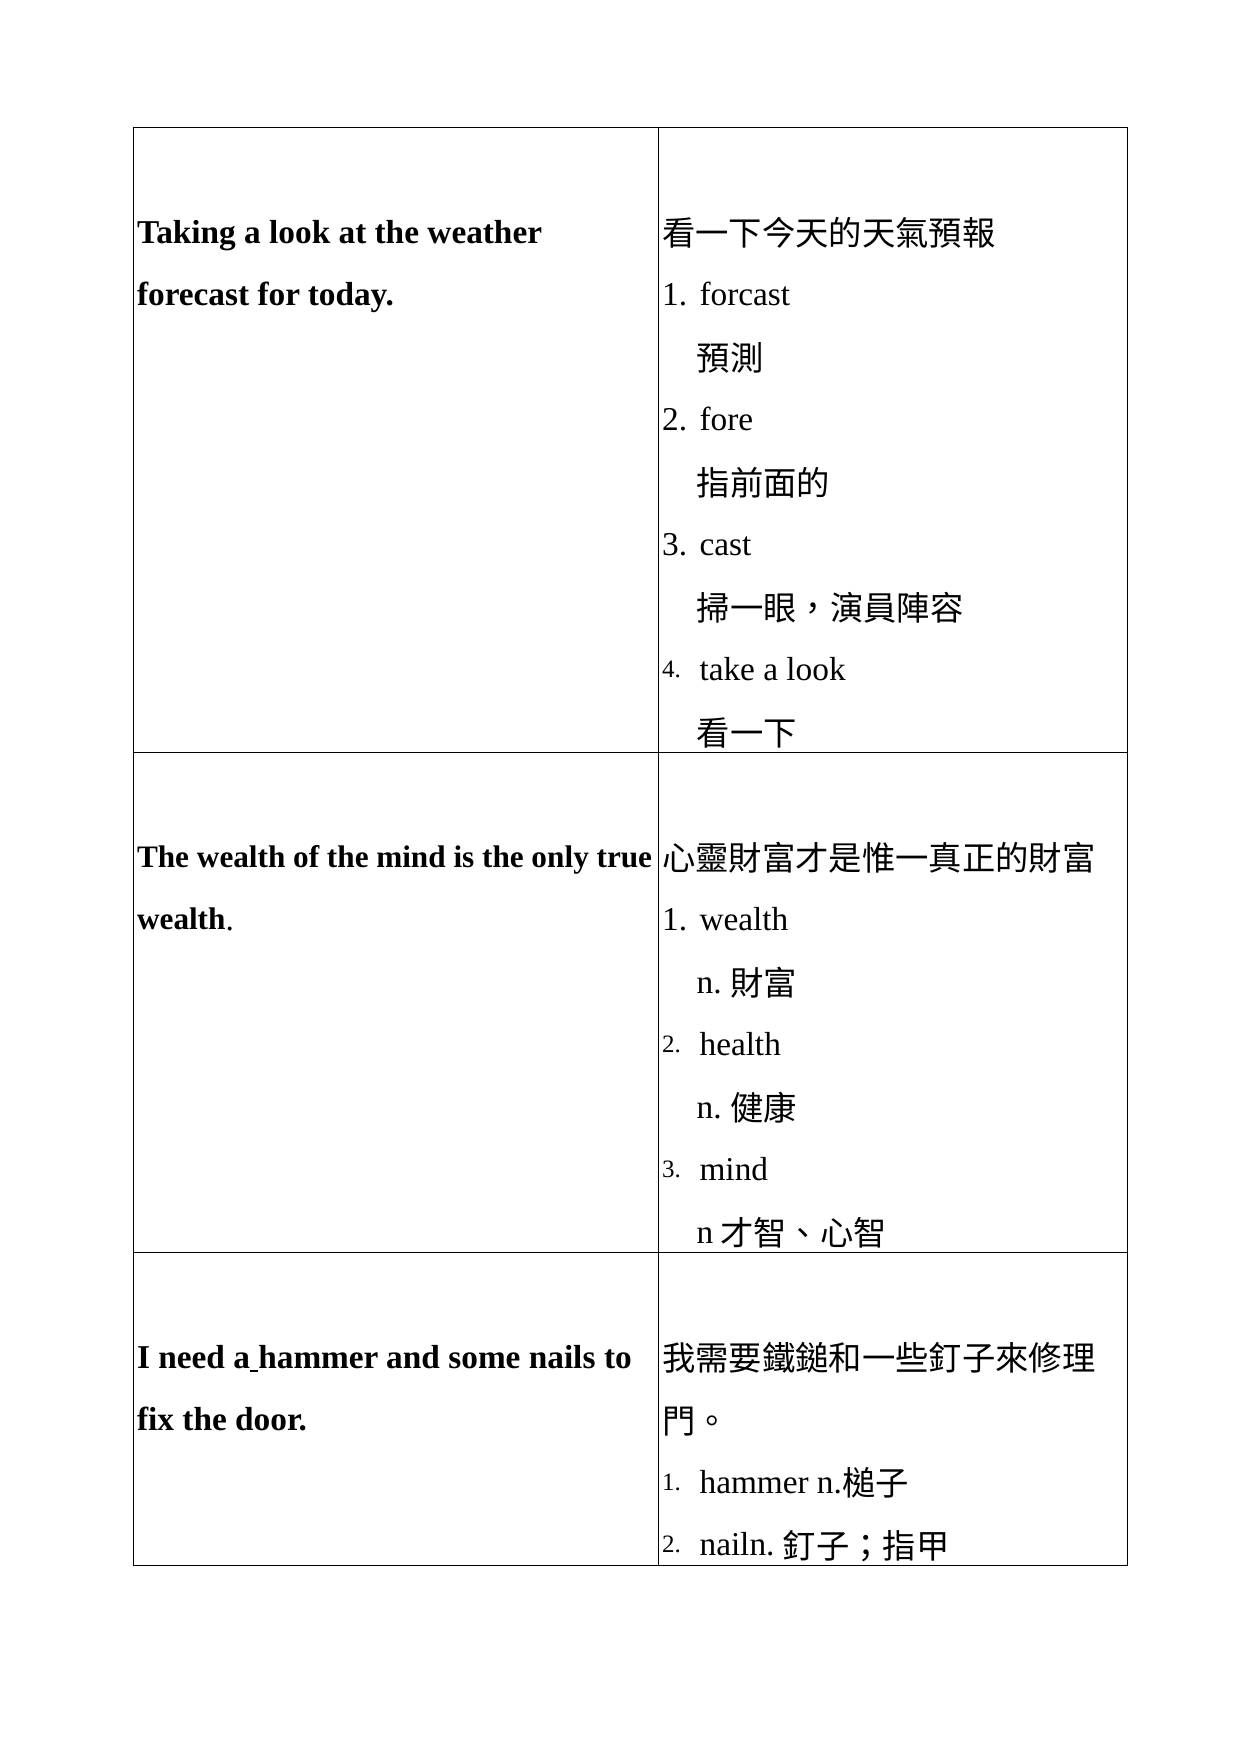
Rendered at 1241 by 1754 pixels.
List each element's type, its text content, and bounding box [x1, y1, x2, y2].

table_cell I need a hammer and some nails to fix the door. [134, 1253, 658, 1564]
table_header 看一下今天的天氣預報 forcast 預測 fore 指前面的 cast 掃一眼，演員陣容 take a look 看一下 [659, 128, 1127, 752]
table_cell 心靈財富才是惟一真正的財富 wealth n. 財富 health n. 健康 mind n才智、心智 [659, 753, 1127, 1252]
table_cell The wealth of the mind is the only true wealth. [134, 753, 658, 1252]
table_header Taking a look at the weather forecast for today. [134, 128, 658, 752]
table_cell 我需要鐵鎚和一些釘子來修理門。 hammer n.槌子 nailn. 釘子；指甲 bite nails咬指甲 [659, 1253, 1127, 1564]
